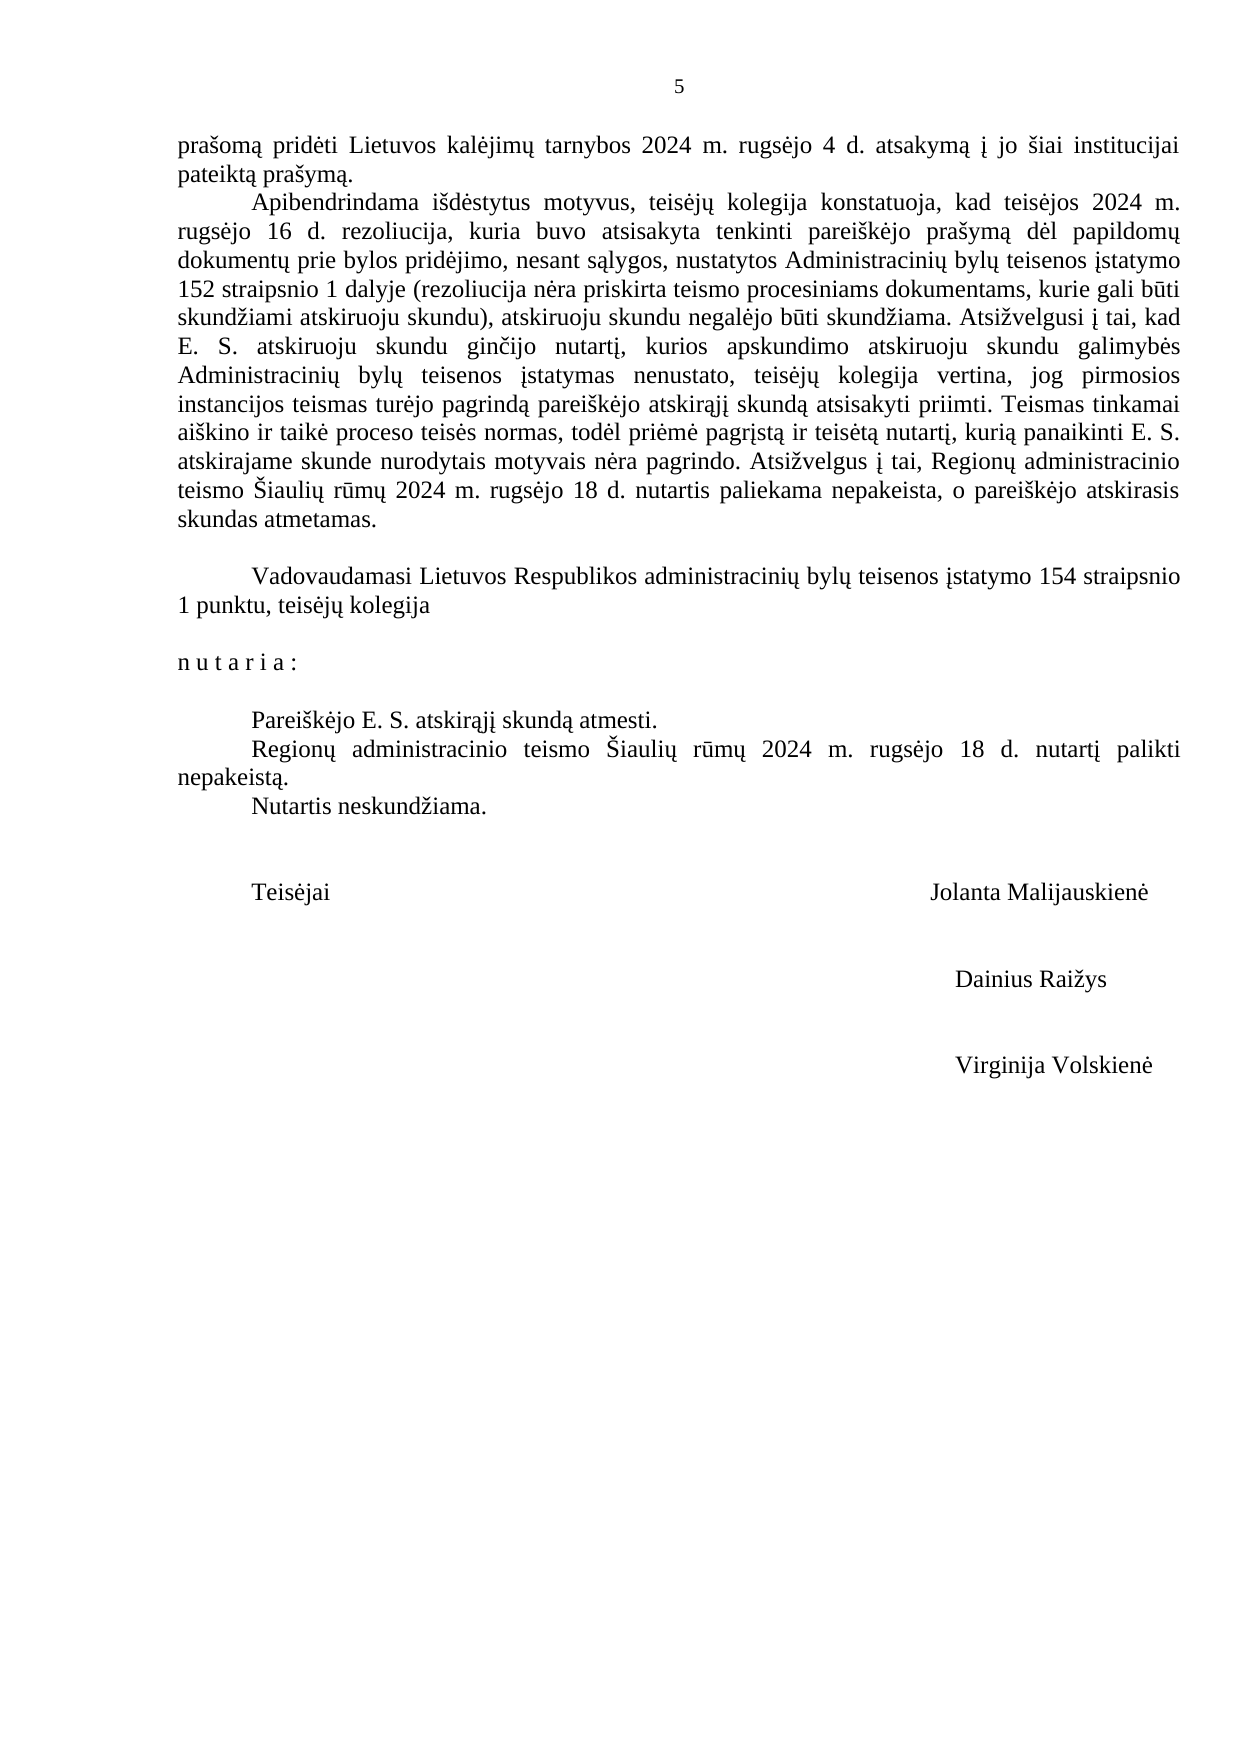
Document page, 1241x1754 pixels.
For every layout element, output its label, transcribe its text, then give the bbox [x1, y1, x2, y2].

text Dainius Raižys [177, 964, 1181, 992]
text nutaria: [177, 647, 1181, 676]
text Regionų administracinio teismo Šiaulių rūmų 2024 m. rugsėjo 18 d. nutartį palikti nepakeistą. [177, 734, 1181, 791]
text prašomą pridėti Lietuvos kalėjimų tarnybos 2024 m. rugsėjo 4 d. atsakymą į jo šiai institucijai pateiktą prašymą. [177, 130, 1181, 187]
text Pareiškėjo E. S. atskirąjį skundą atmesti. [177, 705, 1181, 734]
text Nutartis neskundžiama. [177, 791, 1181, 820]
text Teisėjai Jolanta Malijauskienė [177, 877, 1181, 906]
text Apibendrindama išdėstytus motyvus, teisėjų kolegija konstatuoja, kad teisėjos 2024 m. rugsėjo 16 d. rezoliucija, kuria buvo atsisakyta tenkinti pareiškėjo prašymą dėl papildomų dokumentų prie bylos pridėjimo, nesant sąlygos, nustatytos Administracinių bylų teisenos įstatymo 152 straipsnio 1 dalyje (rezoliucija nėra priskirta teismo procesiniams dokumentams, kurie gali būti skundžiami atskiruoju skundu), atskiruoju skundu negalėjo būti skundžiama. Atsižvelgusi į tai, kad E. S. atskiruoju skundu ginčijo nutartį, kurios apskundimo atskiruoju skundu galimybės Administracinių bylų teisenos įstatymas nenustato, teisėjų kolegija vertina, jog pirmosios instancijos teismas turėjo pagrindą pareiškėjo atskirąjį skundą atsisakyti priimti. Teismas tinkamai aiškino ir taikė proceso teisės normas, todėl priėmė pagrįstą ir teisėtą nutartį, kurią panaikinti E. S. atskirajame skunde nurodytais motyvais nėra pagrindo. Atsižvelgus į tai, Regionų administracinio teismo Šiaulių rūmų 2024 m. rugsėjo 18 d. nutartis paliekama nepakeista, o pareiškėjo atskirasis skundas atmetamas. [177, 187, 1181, 532]
text Vadovaudamasi Lietuvos Respublikos administracinių bylų teisenos įstatymo 154 straipsnio 1 punktu, teisėjų kolegija [177, 561, 1181, 619]
text Virginija Volskienė [177, 1050, 1181, 1079]
